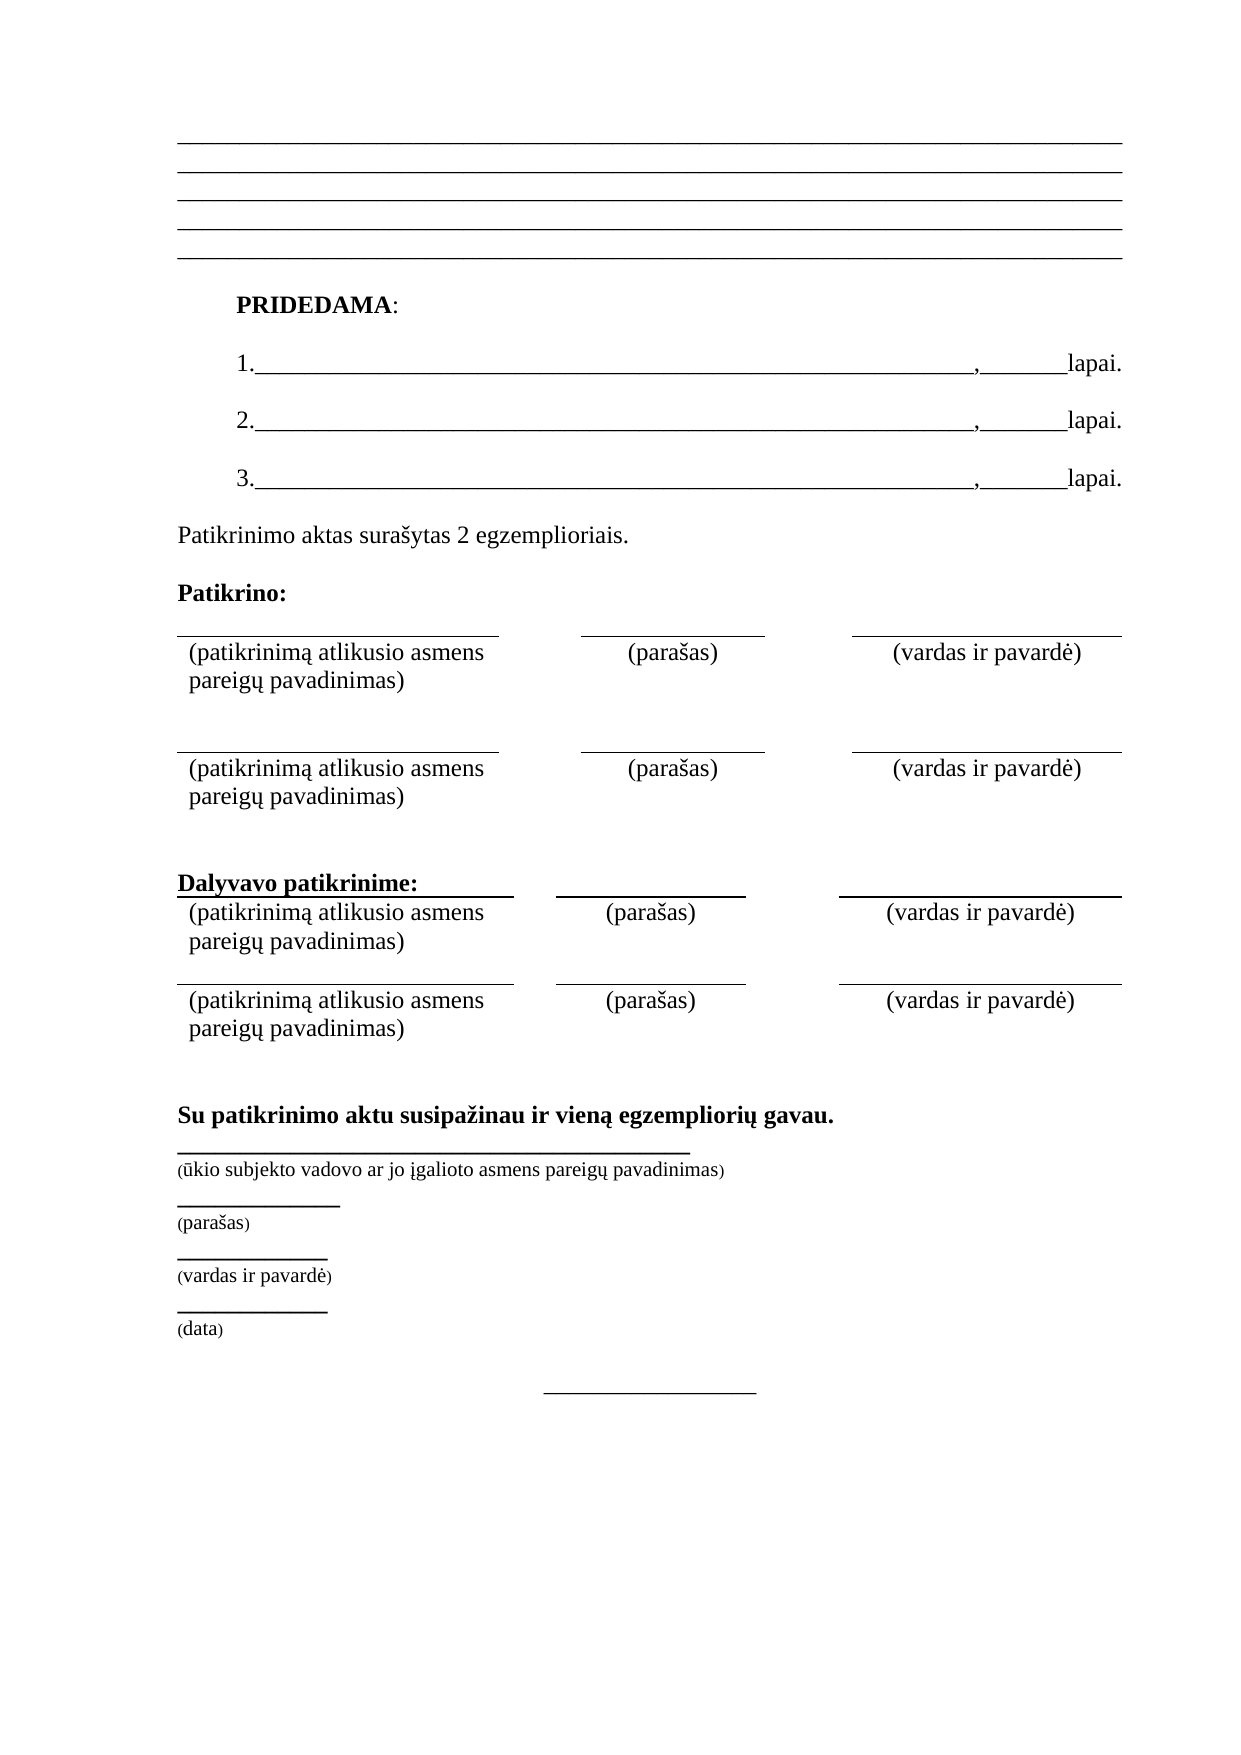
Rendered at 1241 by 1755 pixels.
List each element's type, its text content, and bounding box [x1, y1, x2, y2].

text ____________ [177, 1234, 1122, 1263]
table_cell (vardas ir pavardė) [852, 753, 1122, 839]
table_cell [765, 752, 852, 839]
table_header [514, 984, 556, 1042]
text Dalyvavo patikrinime: [177, 868, 1122, 896]
text _ [177, 176, 1122, 200]
text ____________ [177, 1287, 1122, 1316]
table_header [746, 896, 838, 955]
text Su patikrinimo aktu susipažinau ir vieną egzempliorių gavau. [177, 1100, 1122, 1128]
table_cell (patikrinimą atlikusio asmens pareigų pavadinimas) [177, 753, 499, 839]
table_header [765, 636, 852, 752]
text 3. ,_______lapai. [177, 463, 1122, 492]
text _________________________________________ [177, 1128, 1122, 1157]
text (vardas ir pavardė) [177, 1263, 1122, 1287]
text (parašas) [177, 1210, 1122, 1234]
table_cell (parašas) [581, 753, 765, 839]
text PRIDEDAMA: [177, 291, 1122, 319]
table_cell [540, 752, 581, 839]
table_header [540, 636, 581, 752]
text _________________ [177, 1368, 1122, 1397]
table_header (parašas) [581, 637, 765, 752]
text _____________ [177, 1181, 1122, 1210]
table_cell [499, 752, 540, 839]
text _ [177, 118, 1122, 143]
table_header (vardas ir pavardė) [839, 898, 1122, 955]
table_header (patikrinimą atlikusio asmens pareigų pavadinimas) [177, 898, 513, 955]
text Patikrino: [177, 578, 1122, 607]
table_header [746, 984, 838, 1042]
table_header (patikrinimą atlikusio asmens pareigų pavadinimas) [177, 637, 499, 752]
text 2. ,_______lapai. [177, 406, 1122, 434]
table_header (vardas ir pavardė) [839, 985, 1122, 1042]
text _ [177, 147, 1122, 172]
table_header (patikrinimą atlikusio asmens pareigų pavadinimas) [177, 985, 513, 1042]
table_header [514, 896, 556, 955]
text _ [177, 204, 1122, 229]
text Patikrinimo aktas surašytas 2 egzemplioriais. [177, 521, 1122, 549]
table_header (vardas ir pavardė) [852, 637, 1122, 752]
table_header (parašas) [556, 985, 746, 1042]
text _ [177, 233, 1122, 258]
table_header (parašas) [556, 898, 746, 955]
text (ūkio subjekto vadovo ar jo įgalioto asmens pareigų pavadinimas) [177, 1157, 1122, 1181]
table_header [499, 636, 540, 752]
text (data) [177, 1316, 1122, 1340]
text 1. ,_______lapai. [177, 348, 1122, 377]
